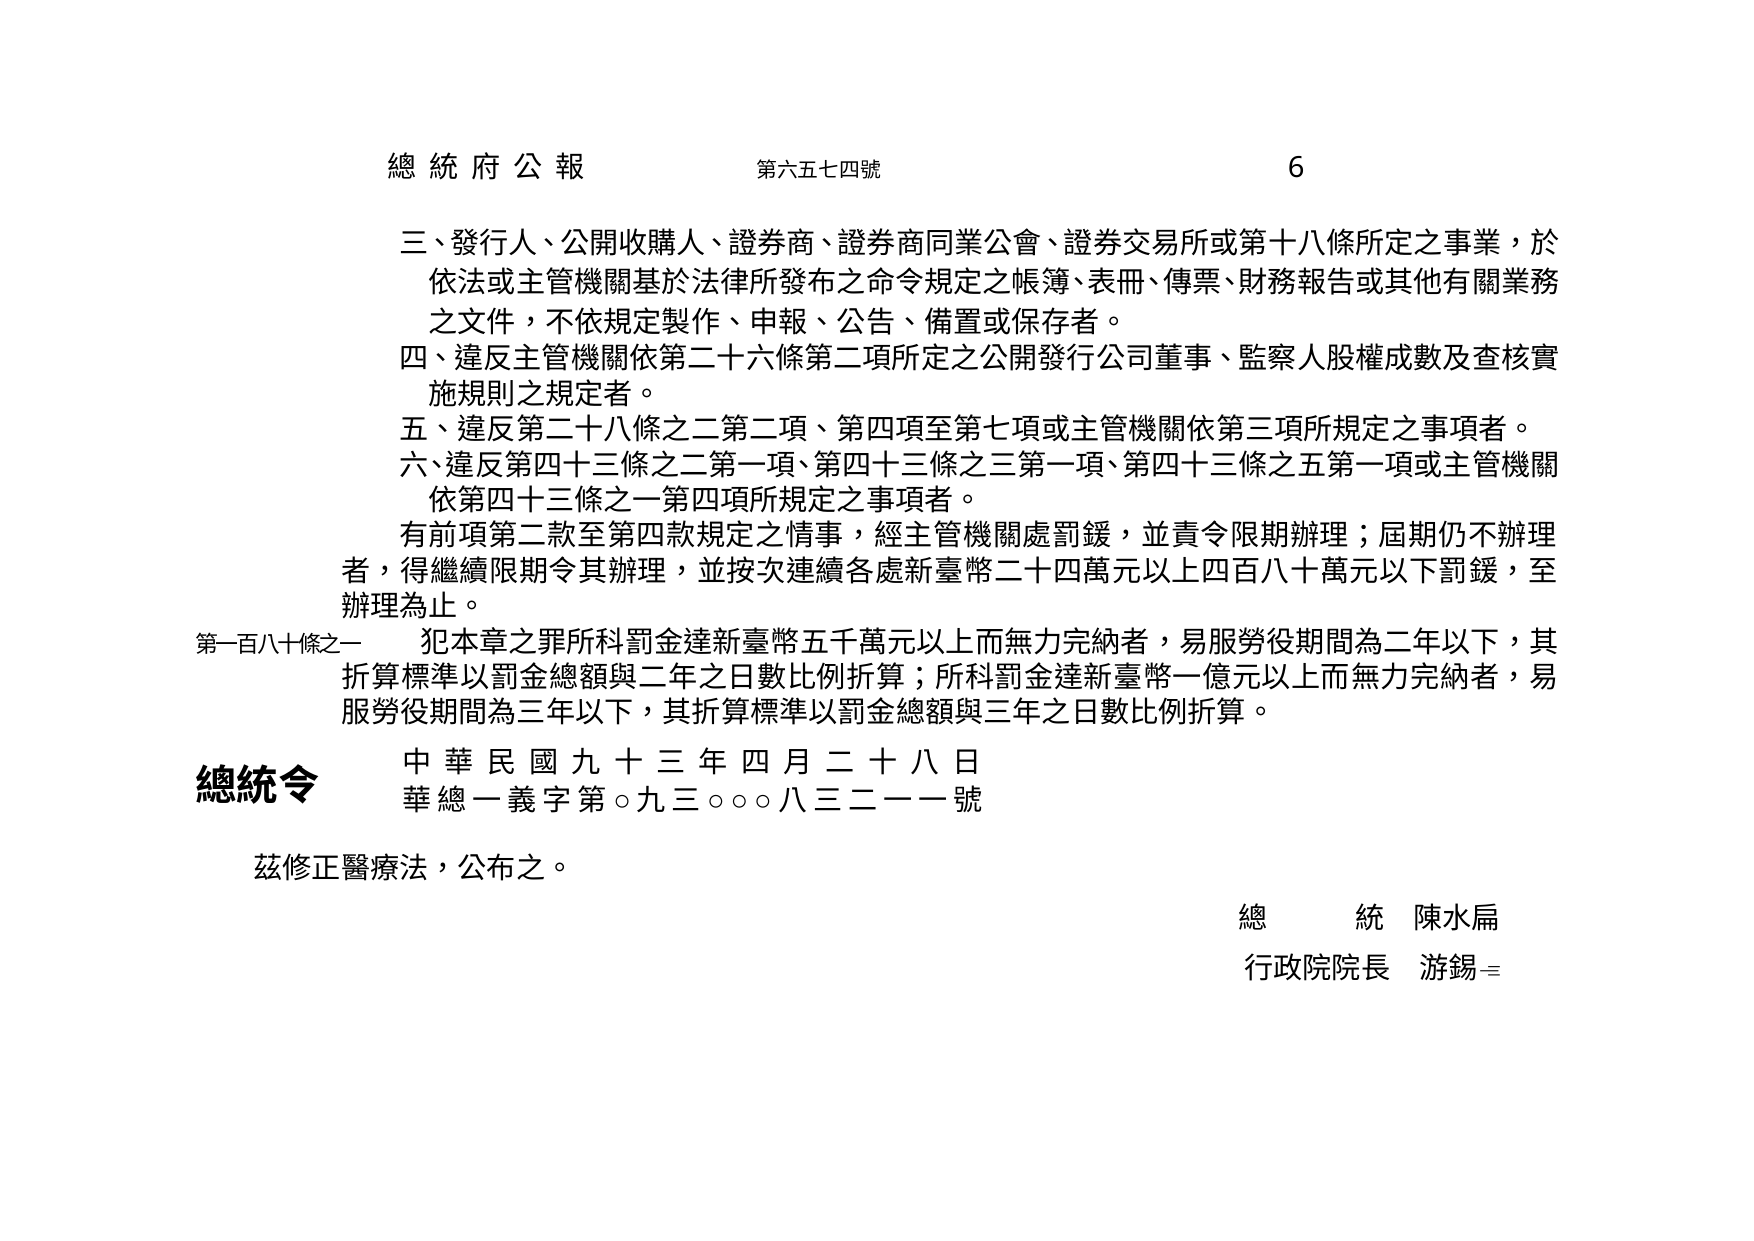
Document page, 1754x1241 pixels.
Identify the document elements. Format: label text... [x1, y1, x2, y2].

text 四、違反主管機關依第二十六條第二項所定之公開發行公司董事、監察人股權成數及查核實施規則之規定者。 [399, 340, 1559, 411]
text 五、違反第二十八條之二第二項、第四項至第七項或主管機關依第三項所規定之事項者。 [399, 411, 1559, 447]
table_header 總統令 [192, 743, 399, 849]
text 總 統 陳水扁 [195, 899, 1501, 936]
text 行政院院長 游錫 [195, 949, 1501, 986]
text 六、違反第四十三條之二第一項、第四十三條之三第一項、第四十三條之五第一項或主管機關依第四十三條之一第四項所規定之事項者。 [399, 447, 1559, 517]
text 茲修正醫療法，公布之。 [195, 849, 1559, 886]
text 三、發行人、公開收購人、證券商、證券商同業公會、證券交易所或第十八條所定之事業，於依法或主管機關基於法律所發布之命令規定之帳簿、表冊、傳票、財務報告或其他有關業務之文件，不依規定製作、申報、公告、備置或保存者。 [399, 222, 1559, 340]
text 第一百八十條之一 犯本章之罪所科罰金達新臺幣五千萬元以上而無力完納者，易服勞役期間為二年以下，其折算標準以罰金總額與二年之日數比例折算；所科罰金達新臺幣一億元以上而無力完納者，易服勞役期間為三年以下，其折算標準以罰金總額與三年之日數比例折算。 [195, 624, 1559, 730]
text 有前項第二款至第四款規定之情事，經主管機關處罰鍰，並責令限期辦理；屆期仍不辦理者，得繼續限期令其辦理，並按次連續各處新臺幣二十四萬元以上四百八十萬元以下罰鍰，至辦理為止。 [341, 517, 1559, 624]
table_header 中華民國九十三年四月二十八日 華總一義字第○九三○○○八三二一一號 [399, 743, 986, 849]
